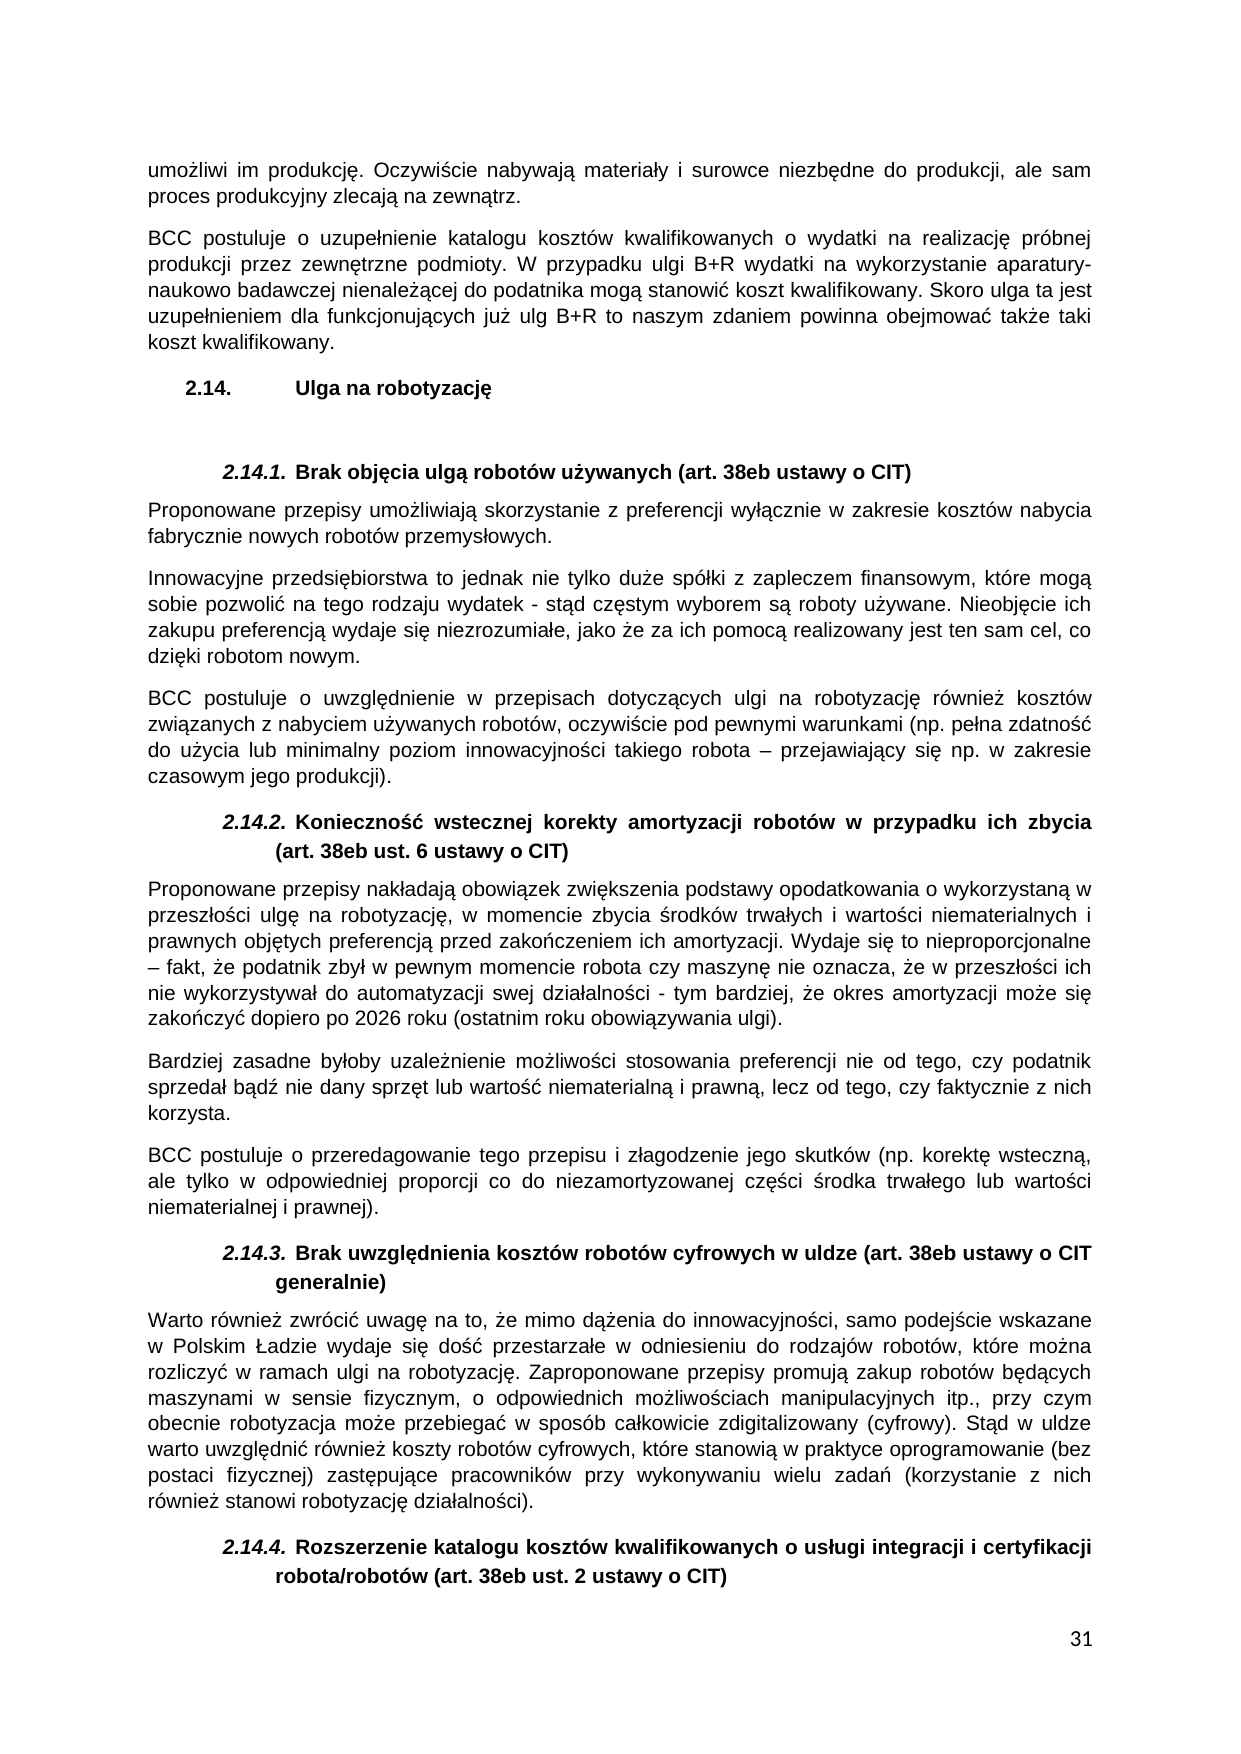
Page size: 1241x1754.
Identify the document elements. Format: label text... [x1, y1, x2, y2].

text umożliwi im produkcję. Oczywiście nabywają materiały i surowce niezbędne do produkcji, ale sam proces produkcyjny zlecają na zewnątrz. [148, 158, 1093, 208]
text Bardziej zasadne byłoby uzależnienie możliwości stosowania preferencji nie od tego, czy podatnik sprzedał bądź nie dany sprzęt lub wartość niematerialną i prawną, lecz od tego, czy faktycznie z nich korzysta. [148, 1049, 1093, 1124]
list Konieczność wstecznej korekty amortyzacji robotów w przypadku ich zbycia (art. 38eb ust. 6 ustawy o CIT) [223, 806, 1093, 864]
text Proponowane przepisy nakładają obowiązek zwiększenia podstawy opodatkowania o wykorzystaną w przeszłości ulgę na robotyzację, w momencie zbycia środków trwałych i wartości niematerialnych i prawnych objętych preferencją przed zakończeniem ich amortyzacji. Wydaje się to nieproporcjonalne – fakt, że podatnik zbył w pewnym momencie robota czy maszynę nie oznacza, że w przeszłości ich nie wykorzystywał do automatyzacji swej działalności - tym bardziej, że okres amortyzacji może się zakończyć dopiero po 2026 roku (ostatnim roku obowiązywania ulgi). [148, 877, 1093, 1030]
text Innowacyjne przedsiębiorstwa to jednak nie tylko duże spółki z zapleczem finansowym, które mogą sobie pozwolić na tego rodzaju wydatek - stąd częstym wyborem są roboty używane. Nieobjęcie ich zakupu preferencją wydaje się niezrozumiałe, jako że za ich pomocą realizowany jest ten sam cel, co dzięki robotom nowym. [148, 566, 1093, 668]
text BCC postuluje o uwzględnienie w przepisach dotyczących ulgi na robotyzację również kosztów związanych z nabyciem używanych robotów, oczywiście pod pewnymi warunkami (np. pełna zdatność do użycia lub minimalny poziom innowacyjności takiego robota – przejawiający się np. w zakresie czasowym jego produkcji). [148, 686, 1093, 788]
list Brak objęcia ulgą robotów używanych (art. 38eb ustawy o CIT) [223, 456, 1093, 485]
text Warto również zwrócić uwagę na to, że mimo dążenia do innowacyjności, samo podejście wskazane w Polskim Ładzie wydaje się dość przestarzałe w odniesieniu do rodzajów robotów, które można rozliczyć w ramach ulgi na robotyzację. Zaproponowane przepisy promują zakup robotów będących maszynami w sensie fizycznym, o odpowiednich możliwościach manipulacyjnych itp., przy czym obecnie robotyzacja może przebiegać w sposób całkowicie zdigitalizowany (cyfrowy). Stąd w uldze warto uwzględnić również koszty robotów cyfrowych, które stanowią w praktyce oprogramowanie (bez postaci fizycznej) zastępujące pracowników przy wykonywaniu wielu zadań (korzystanie z nich również stanowi robotyzację działalności). [148, 1308, 1093, 1513]
text Proponowane przepisy umożliwiają skorzystanie z preferencji wyłącznie w zakresie kosztów nabycia fabrycznie nowych robotów przemysłowych. [148, 498, 1093, 548]
text BCC postuluje o uzupełnienie katalogu kosztów kwalifikowanych o wydatki na realizację próbnej produkcji przez zewnętrzne podmioty. W przypadku ulgi B+R wydatki na wykorzystanie aparatury-naukowo badawczej nienależącej do podatnika mogą stanowić koszt kwalifikowany. Skoro ulga ta jest uzupełnieniem dla funkcjonujących już ulg B+R to naszym zdaniem powinna obejmować także taki koszt kwalifikowany. [148, 226, 1093, 353]
text BCC postuluje o przeredagowanie tego przepisu i złagodzenie jego skutków (np. korektę wsteczną, ale tylko w odpowiedniej proporcji co do niezamortyzowanej części środka trwałego lub wartości niematerialnej i prawnej). [148, 1143, 1093, 1218]
list Brak uwzględnienia kosztów robotów cyfrowych w uldze (art. 38eb ustawy o CIT generalnie) [223, 1237, 1093, 1295]
list Ulga na robotyzację [185, 372, 1093, 401]
list Rozszerzenie katalogu kosztów kwalifikowanych o usługi integracji i certyfikacji robota/robotów (art. 38eb ust. 2 ustawy o CIT) [223, 1531, 1093, 1589]
